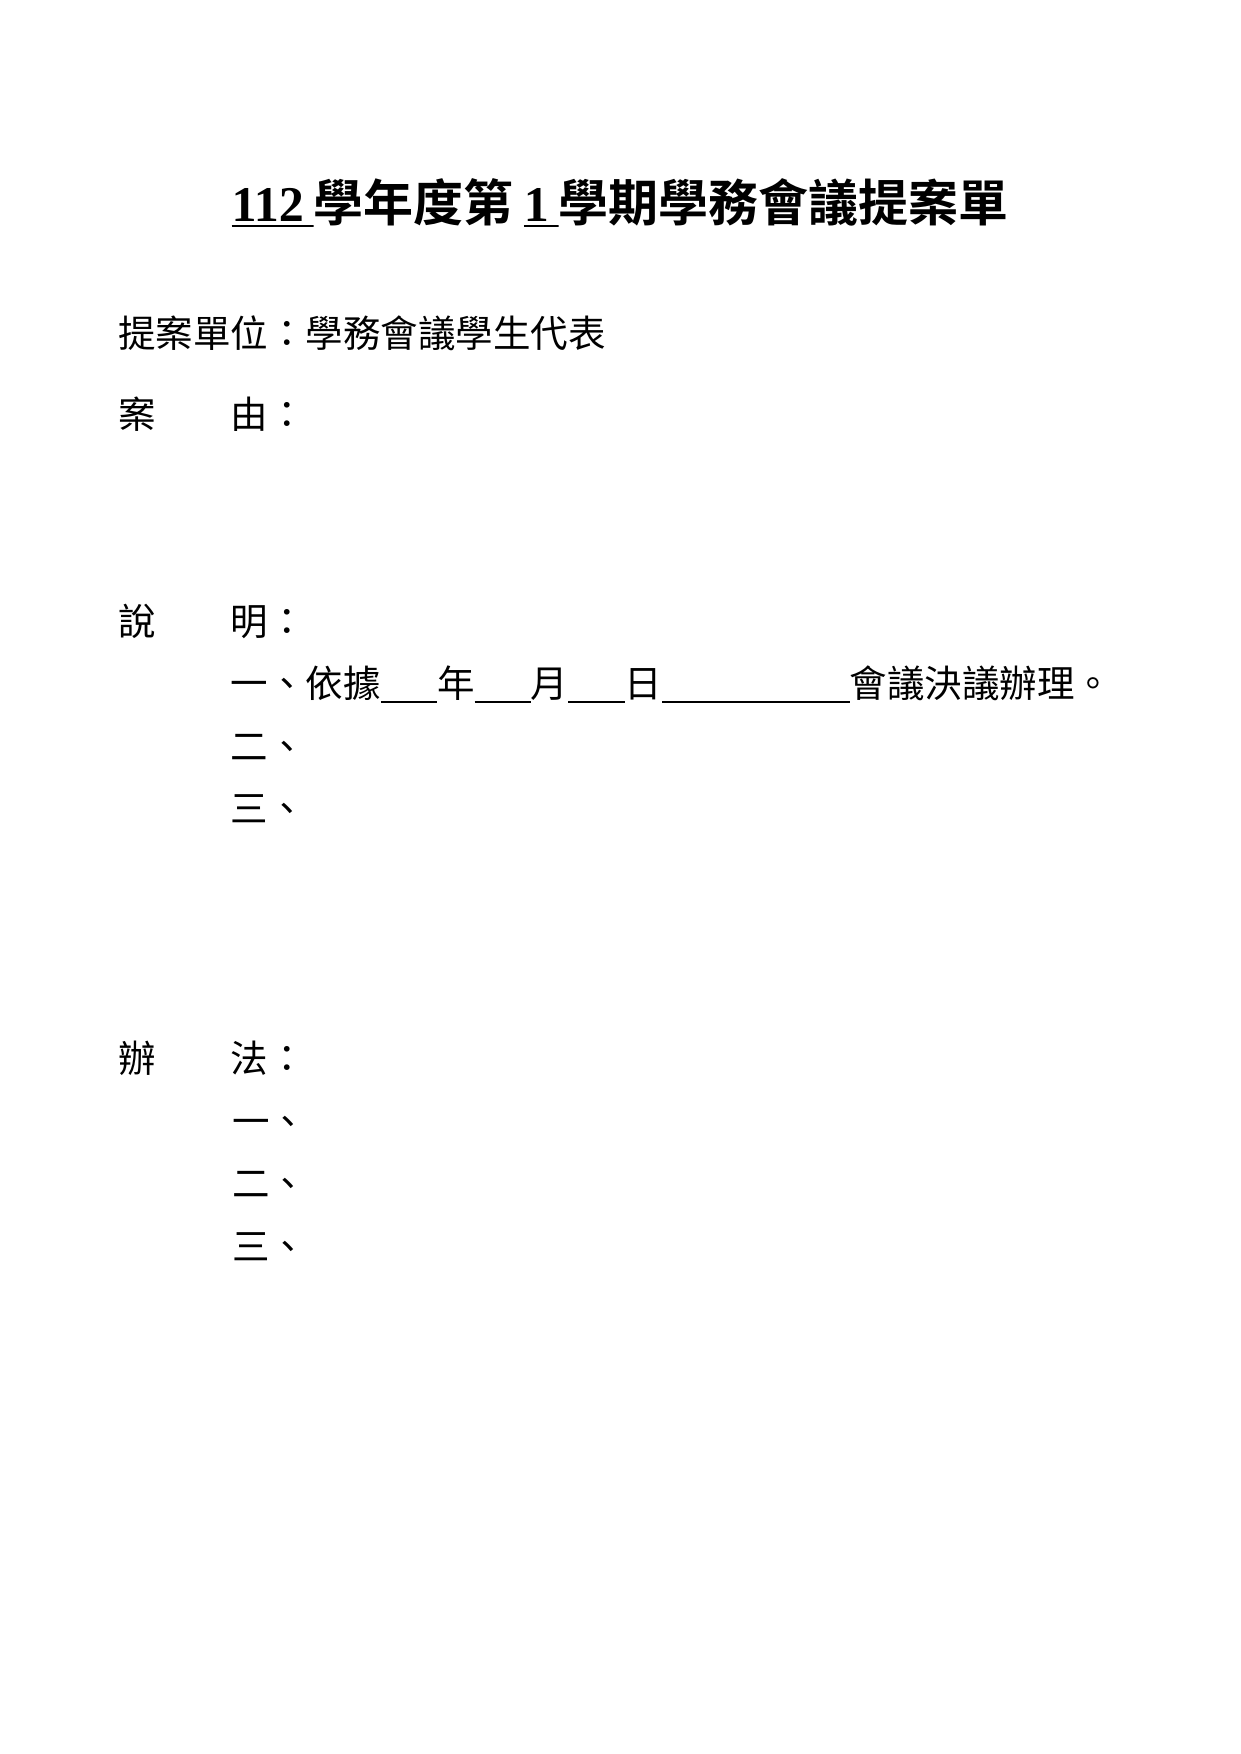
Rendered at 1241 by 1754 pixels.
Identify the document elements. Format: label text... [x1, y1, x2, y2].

text 三、 [118, 1202, 1122, 1264]
text 案 由： [118, 371, 1122, 433]
text 112學年度第1學期學務會議提案單 [118, 127, 1122, 252]
text 一、 [118, 1077, 1122, 1139]
text 提案單位：學務會議學生代表 [118, 289, 1122, 352]
text 辦 法： [118, 1014, 1122, 1077]
text 一、依據 年 月 日 會議決議辦理。 [118, 639, 1122, 702]
text 說 明： [118, 577, 1122, 639]
text 二、 [118, 1139, 1122, 1202]
text 二、 [118, 702, 1122, 764]
text 三、 [118, 764, 1122, 827]
